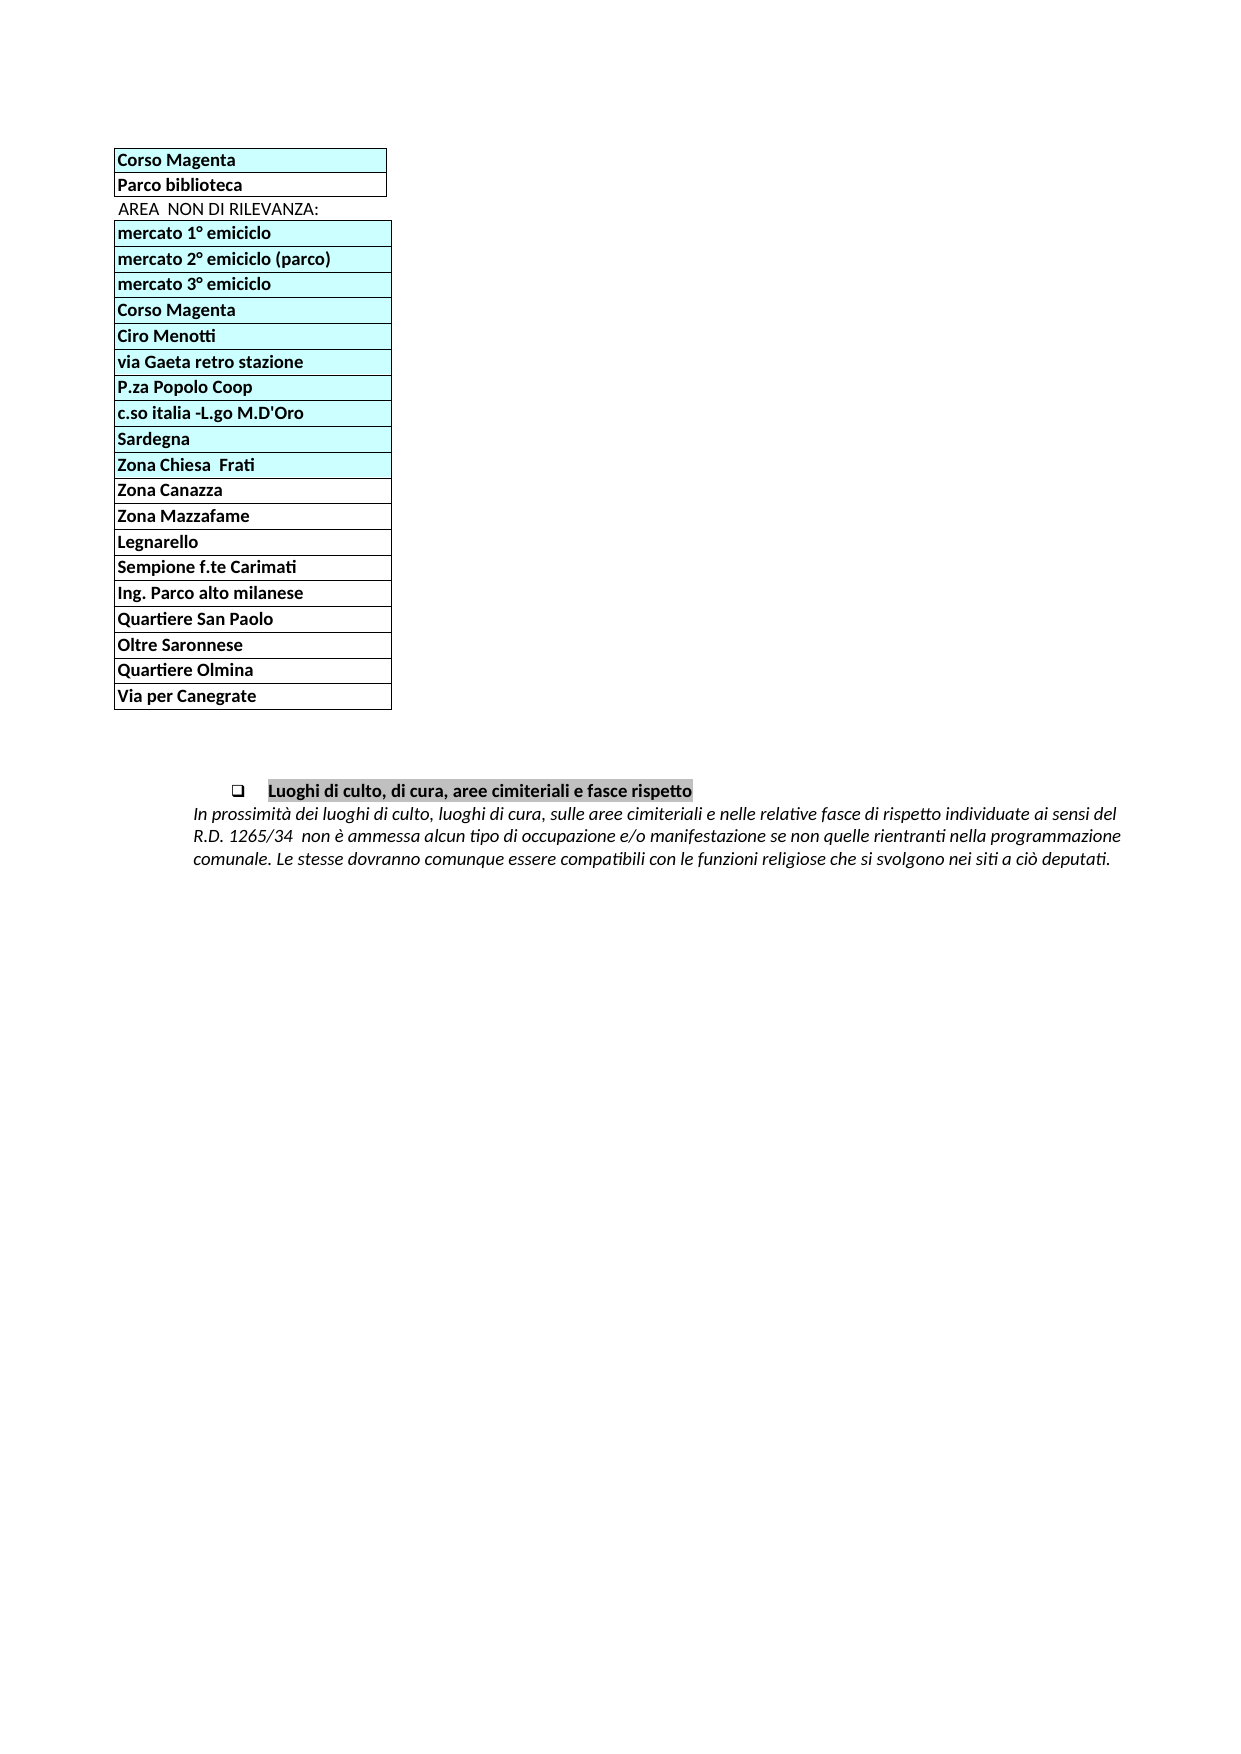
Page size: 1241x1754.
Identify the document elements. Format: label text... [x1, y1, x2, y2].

table_cell Zona Canazza [115, 479, 391, 503]
table_cell P.za Popolo Coop [115, 376, 391, 400]
table_cell Quartiere Olmina [115, 659, 391, 683]
table_cell Sardegna [115, 427, 391, 452]
table_cell Corso Magenta [115, 298, 391, 323]
table_cell Legnarello [115, 530, 391, 554]
table_cell Ciro Menotti [115, 324, 391, 349]
table_cell mercato 3° emiciclo [115, 273, 391, 297]
text AREA NON DI RILEVANZA: [118, 197, 1144, 220]
table_cell mercato 2° emiciclo (parco) [115, 247, 391, 272]
table_cell Ing. Parco alto milanese [115, 581, 391, 606]
table_cell Corso Magenta [115, 149, 386, 172]
table_cell Oltre Saronnese [115, 633, 391, 657]
table_cell Zona Chiesa Frati [115, 453, 391, 477]
table_cell c.so italia -L.go M.D'Oro [115, 401, 391, 426]
table_cell Sempione f.te Carimati [115, 556, 391, 580]
list Luoghi di culto, di cura, aree cimiteriali e fasce rispetto [231, 779, 1144, 802]
table_cell Via per Canegrate [115, 684, 391, 709]
table_cell Quartiere San Paolo [115, 607, 391, 632]
table_cell Zona Mazzafame [115, 504, 391, 529]
table_cell via Gaeta retro stazione [115, 350, 391, 374]
text In prossimità dei luoghi di culto, luoghi di cura, sulle aree cimiteriali e nelle relative fasce di rispetto individuate ai sensi del R.D. 1265/34 non è ammessa alcun tipo di occupazione e/o manifestazione se non quelle rientranti nella programmazione comunale. Le stesse dovranno comunque essere compatibili con le funzioni religiose che si svolgono nei siti a ciò deputati. [193, 802, 1144, 870]
table_header mercato 1° emiciclo [115, 221, 391, 246]
table_cell Parco biblioteca [115, 173, 386, 196]
